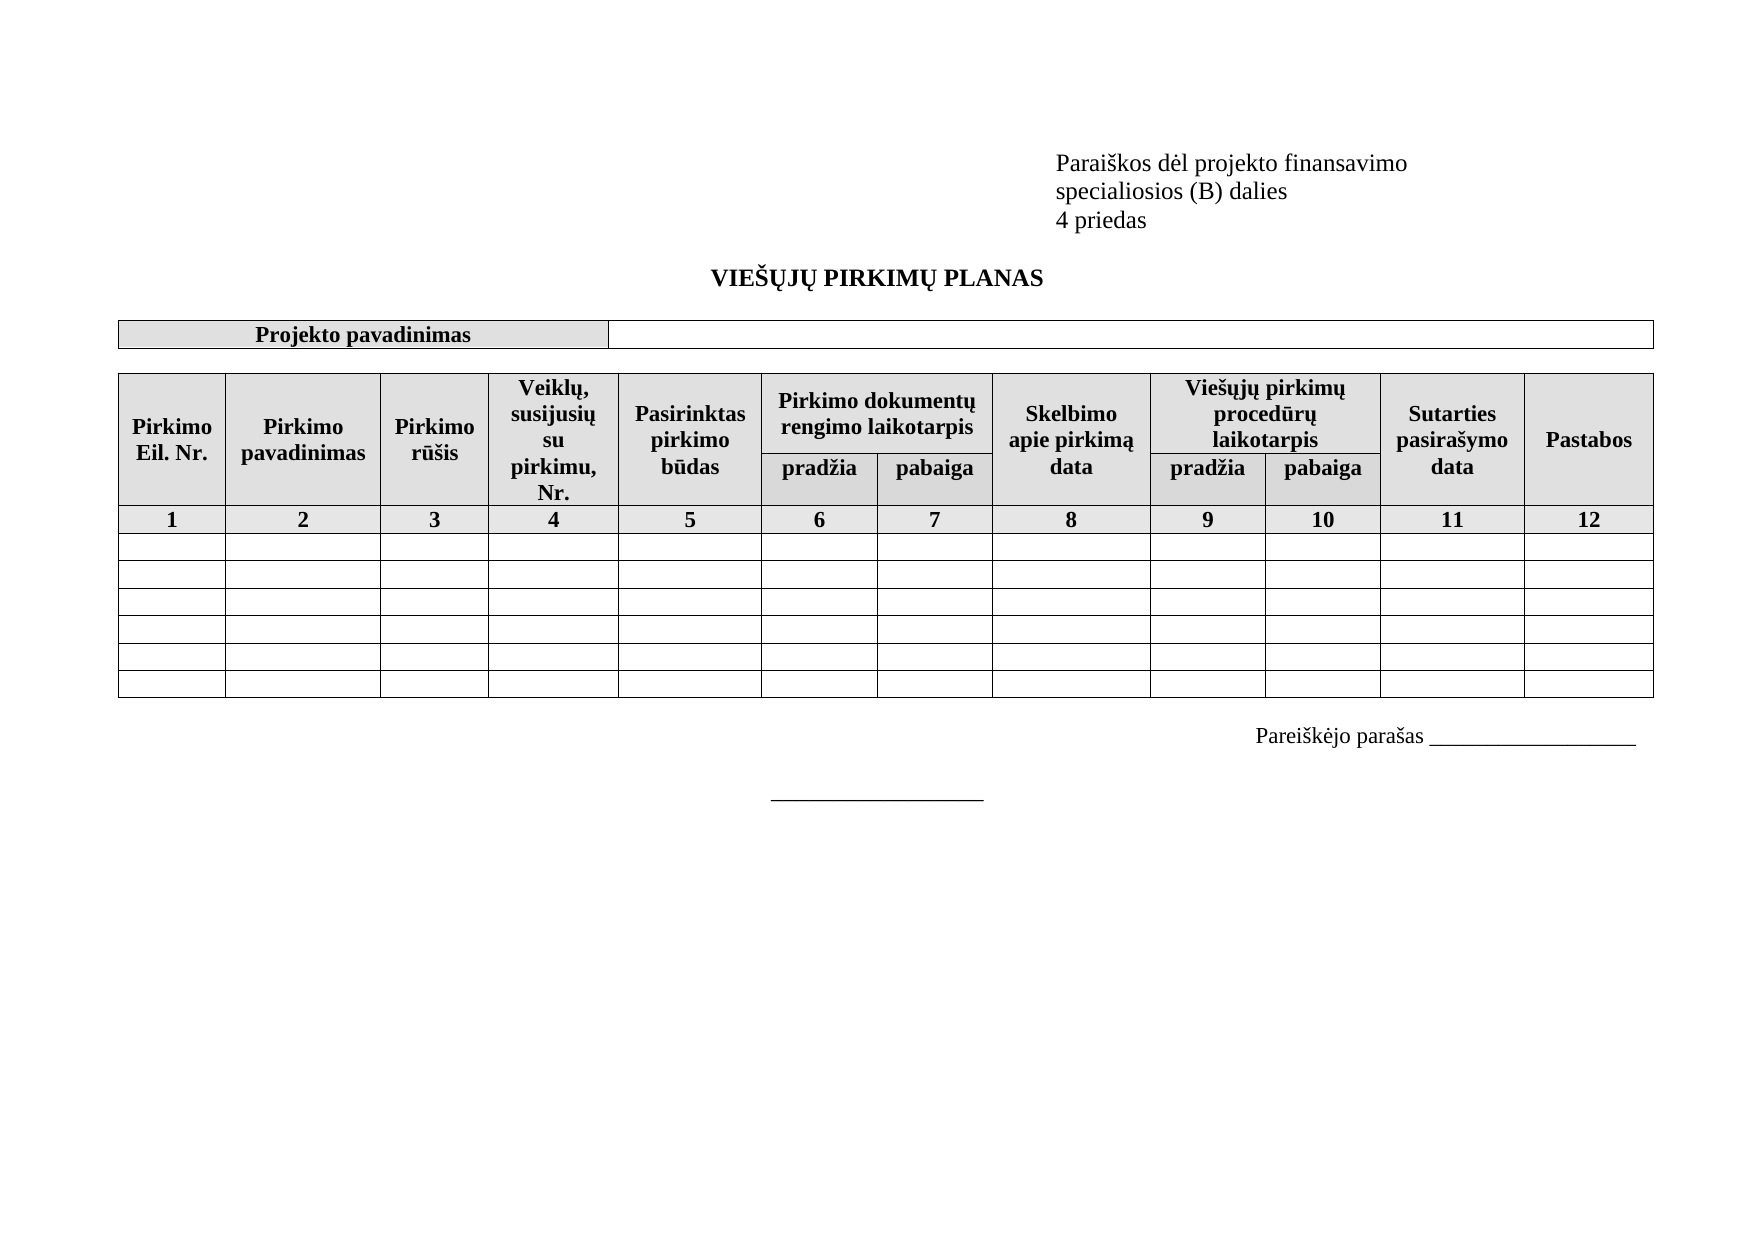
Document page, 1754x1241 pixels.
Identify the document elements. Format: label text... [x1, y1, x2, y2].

table_cell [119, 671, 225, 697]
table_cell [489, 561, 618, 588]
table_header Pasirinktas pirkimo būdas [619, 374, 761, 505]
table_header Veiklų, susijusių su pirkimu, Nr. [489, 374, 618, 505]
table_cell pabaiga [878, 454, 992, 505]
table_cell pabaiga [1266, 454, 1380, 505]
table_cell [878, 616, 992, 642]
table_cell [489, 644, 618, 670]
table_cell [878, 671, 992, 697]
table_cell [1266, 561, 1380, 588]
table_header Viešųjų pirkimų procedūrų laikotarpis [1151, 374, 1380, 453]
table_cell [878, 561, 992, 588]
table_header Skelbimo apie pirkimą data [993, 374, 1150, 505]
table_cell [381, 644, 488, 670]
table_cell 5 [619, 506, 761, 533]
table_cell [878, 589, 992, 615]
table_header Sutarties pasirašymo data [1381, 374, 1524, 505]
table_cell [762, 644, 877, 670]
text specialiosios (B) dalies [1056, 176, 1636, 205]
table_cell [762, 616, 877, 642]
table_cell [119, 644, 225, 670]
text Paraiškos dėl projekto finansavimo [1056, 148, 1636, 176]
table_cell [489, 534, 618, 560]
table_cell 4 [489, 506, 618, 533]
table_cell [762, 534, 877, 560]
table_cell 1 [119, 506, 225, 533]
table_cell [226, 616, 380, 642]
table_cell [1266, 589, 1380, 615]
table_cell [381, 589, 488, 615]
table_cell [993, 589, 1150, 615]
table_cell 3 [381, 506, 488, 533]
table_cell 11 [1381, 506, 1524, 533]
text Viešųjų pirkimų planas [118, 263, 1636, 291]
table_cell [1266, 644, 1380, 670]
table_cell [1266, 616, 1380, 642]
table_cell [1381, 671, 1524, 697]
table_cell [1525, 534, 1653, 560]
table_header Pirkimo pavadinimas [226, 374, 380, 505]
table_cell [1381, 561, 1524, 588]
table_cell [1266, 534, 1380, 560]
table_cell [381, 561, 488, 588]
table_cell [226, 589, 380, 615]
table_cell [381, 616, 488, 642]
table_cell [226, 561, 380, 588]
table_cell 9 [1151, 506, 1265, 533]
table_cell [1151, 589, 1265, 615]
table_cell pradžia [1151, 454, 1265, 505]
table_cell [1151, 644, 1265, 670]
table_cell [1525, 616, 1653, 642]
table_header Pastabos [1525, 374, 1653, 505]
table_header Pirkimo rūšis [381, 374, 488, 505]
table_cell [226, 534, 380, 560]
table_cell 8 [993, 506, 1150, 533]
table_header [609, 321, 1653, 347]
table_cell [226, 644, 380, 670]
table_cell [1266, 671, 1380, 697]
table_cell [619, 644, 761, 670]
table_cell [993, 671, 1150, 697]
table_cell [878, 644, 992, 670]
table_cell [119, 534, 225, 560]
table_cell [993, 644, 1150, 670]
table_cell [1525, 671, 1653, 697]
table_header Projekto pavadinimas [119, 321, 608, 347]
table_cell 6 [762, 506, 877, 533]
table_cell [762, 561, 877, 588]
text _________________ [118, 775, 1636, 804]
table_cell [993, 534, 1150, 560]
table_cell pradžia [762, 454, 877, 505]
table_cell [1151, 616, 1265, 642]
table_cell [489, 589, 618, 615]
table_cell [619, 561, 761, 588]
table_cell [226, 671, 380, 697]
table_cell [119, 589, 225, 615]
table_cell [381, 534, 488, 560]
table_cell [1525, 561, 1653, 588]
table_cell [619, 534, 761, 560]
table_cell [381, 671, 488, 697]
table_cell [993, 616, 1150, 642]
table_cell 12 [1525, 506, 1653, 533]
table_cell [993, 561, 1150, 588]
table_cell [878, 534, 992, 560]
table_cell [762, 589, 877, 615]
text 4 priedas [1056, 205, 1636, 234]
table_cell [1151, 561, 1265, 588]
table_cell [1151, 534, 1265, 560]
table_cell 10 [1266, 506, 1380, 533]
table_cell [1381, 644, 1524, 670]
table_cell 7 [878, 506, 992, 533]
table_cell [1381, 534, 1524, 560]
table_cell [119, 616, 225, 642]
table_cell [1151, 671, 1265, 697]
table_cell [1525, 589, 1653, 615]
table_cell [1525, 644, 1653, 670]
table_cell [619, 671, 761, 697]
table_header Pirkimo dokumentų rengimo laikotarpis [762, 374, 992, 453]
table_cell [1381, 589, 1524, 615]
table_header Pirkimo Eil. Nr. [119, 374, 225, 505]
table_cell [489, 671, 618, 697]
table_cell [1381, 616, 1524, 642]
table_cell [119, 561, 225, 588]
table_cell [619, 616, 761, 642]
table_cell 2 [226, 506, 380, 533]
table_cell [619, 589, 761, 615]
text Pareiškėjo parašas __________________ [118, 722, 1636, 749]
table_cell [489, 616, 618, 642]
table_cell [762, 671, 877, 697]
